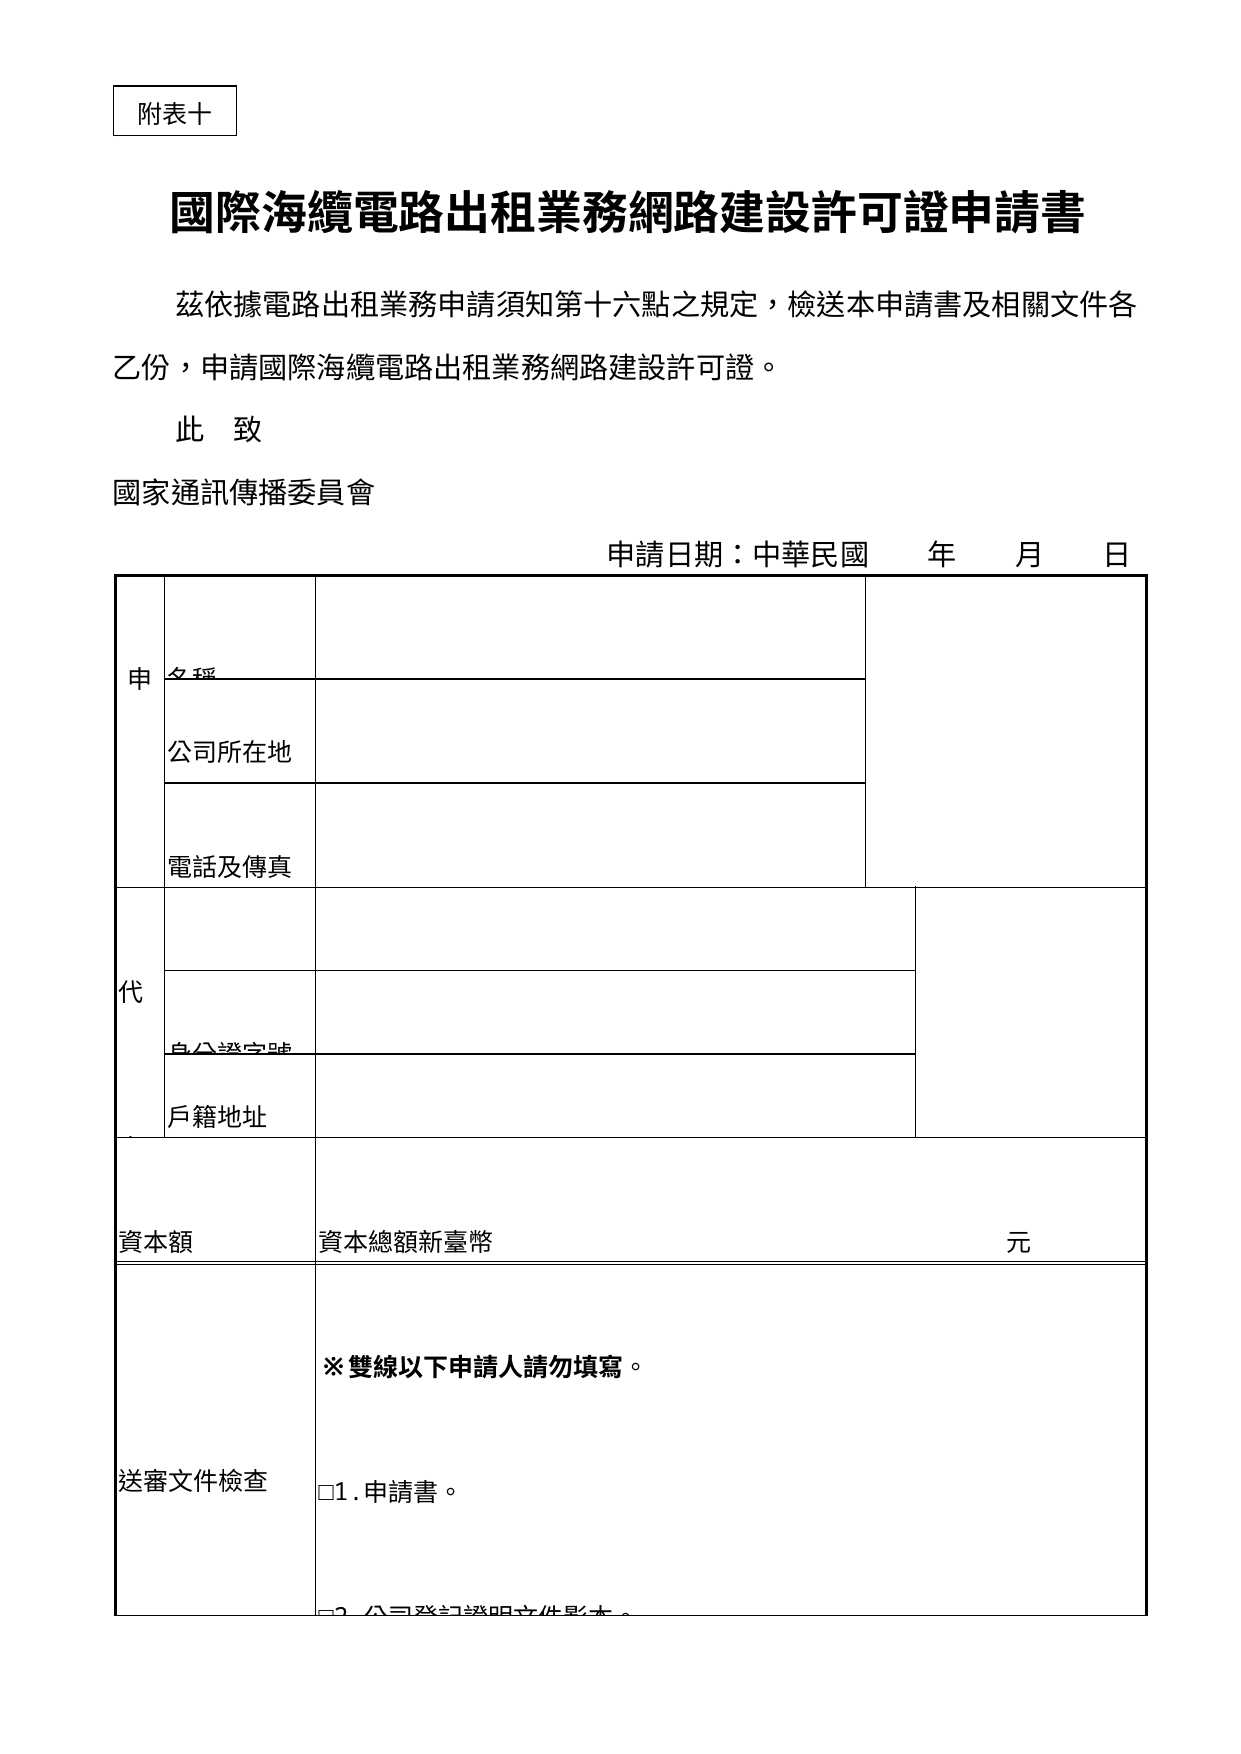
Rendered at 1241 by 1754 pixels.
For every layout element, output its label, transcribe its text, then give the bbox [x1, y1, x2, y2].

text 申請日期：中華民國 年 月 日 [112, 511, 1131, 574]
text 國家通訊傳播委員會 [112, 449, 1143, 511]
table_cell 姓名 [165, 888, 315, 970]
table_cell [316, 971, 915, 1053]
table_cell 公司所在地 [165, 680, 315, 782]
table_cell 電話及傳真 [165, 784, 315, 886]
text 此 致 [112, 386, 1143, 449]
table_header 名稱 [165, 577, 315, 678]
table_header [316, 577, 865, 678]
table_cell [316, 888, 915, 970]
table_cell (代表人印章) [916, 888, 1145, 1136]
table_cell 送審文件檢查 [117, 1265, 315, 1615]
table_cell 資本額 [117, 1138, 315, 1261]
table_cell [316, 784, 865, 886]
table_cell 身分證字號 [165, 971, 315, 1053]
table_header 申 請 人 [117, 577, 164, 886]
text 茲依據電路出租業務申請須知第十六點之規定，檢送本申請書及相關文件各乙份，申請國際海纜電路出租業務網路建設許可證。 [112, 261, 1143, 386]
table_cell ※雙線以下申請人請勿填寫。 □1.申請書。 □2.公司登記證明文件影本。 □3.籌設同意書影本。 □4.切結書。（附表十一) □5.網路建設說明文件：包括網路架構、電信設備建設項目、數量及地點等。 [316, 1265, 1145, 1615]
text 附表十 [129, 94, 221, 127]
table_cell 資本總額新臺幣 元 實收資本總額新臺幣 元整 [316, 1138, 1145, 1261]
table_cell [316, 1055, 915, 1136]
table_cell 代 表 人 [117, 888, 164, 1136]
table_header 名稱 [175, 671, 183, 677]
text 國際海纜電路出租業務網路建設許可證申請書 [112, 86, 1143, 261]
table_cell 戶籍地址 [165, 1055, 315, 1136]
table_cell [316, 680, 865, 782]
table_header (公司章) [866, 577, 1145, 886]
